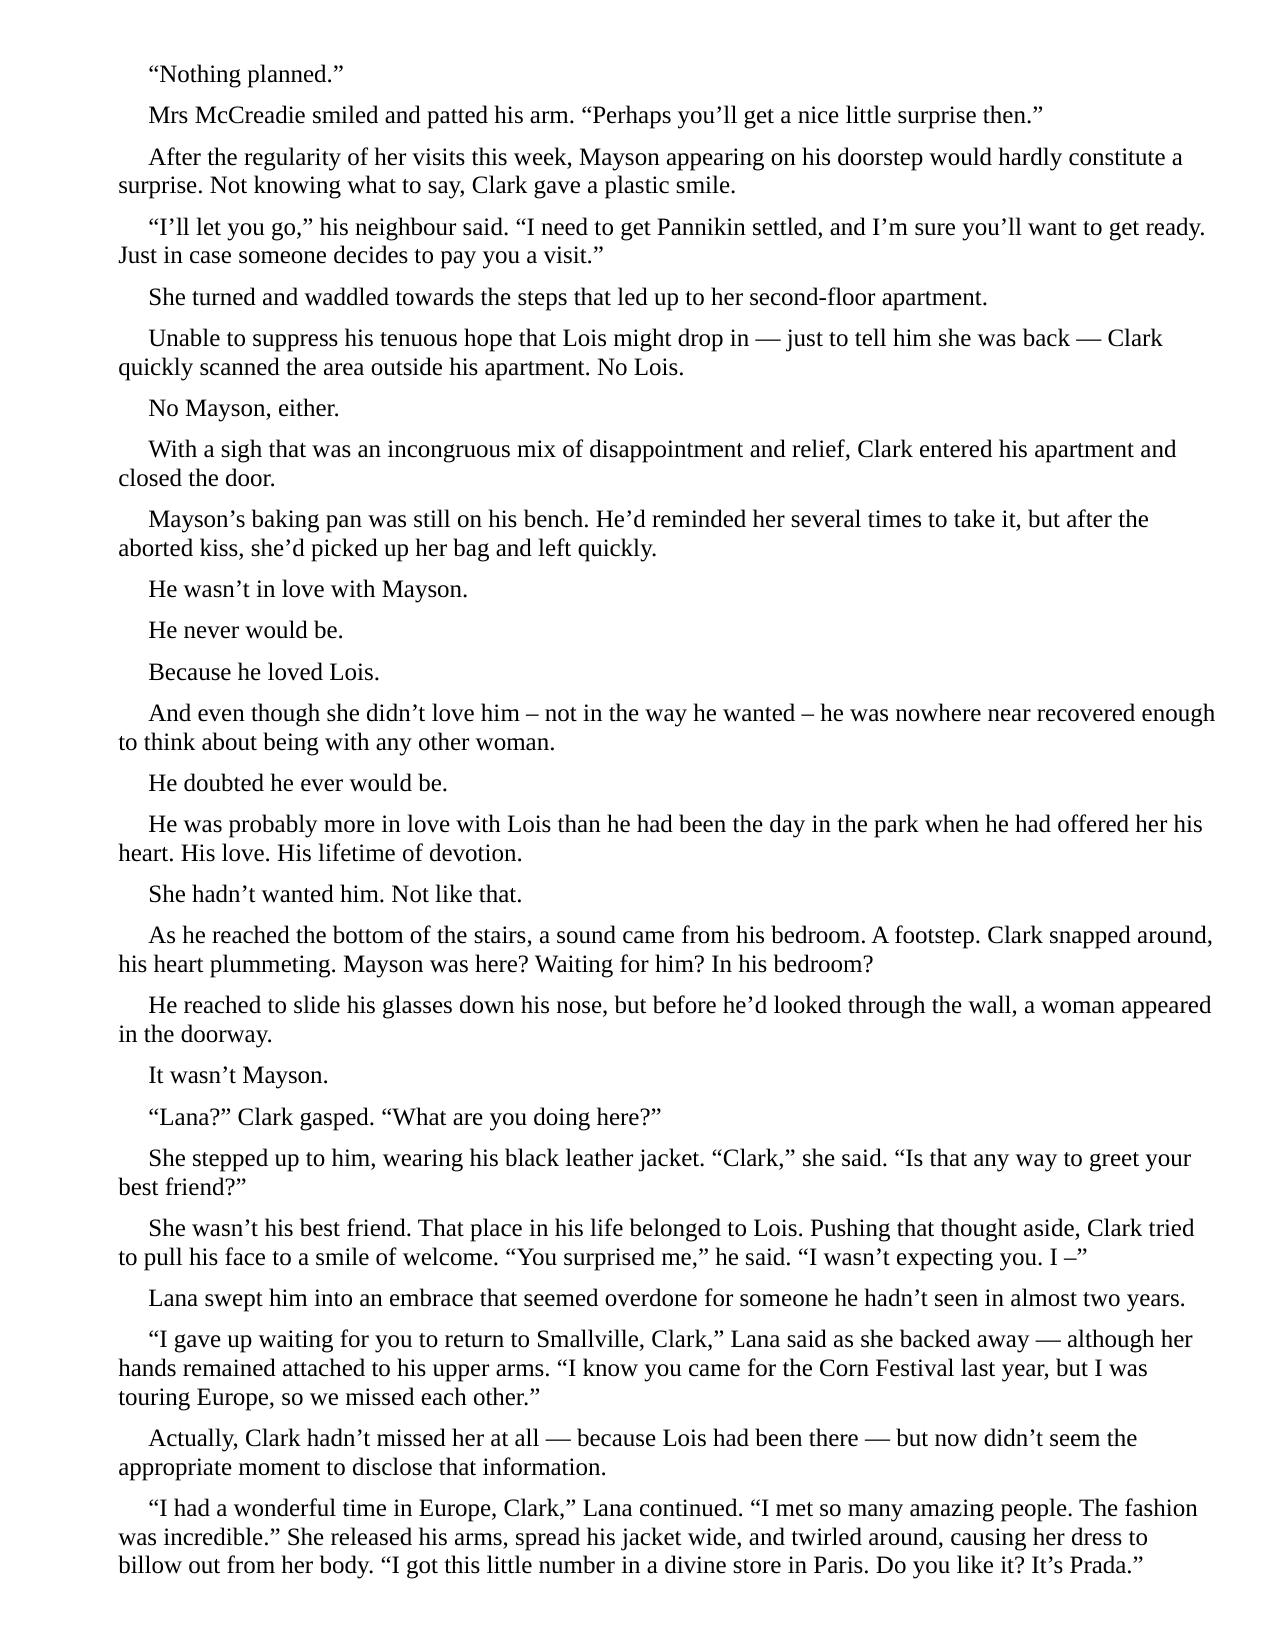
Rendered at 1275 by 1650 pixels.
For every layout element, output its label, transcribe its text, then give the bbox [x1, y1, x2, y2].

text She wasn’t his best friend. That place in his life belonged to Lois. Pushing that thought aside, Clark tried to pull his face to a smile of welcome. “You surprised me,” he said. “I wasn’t expecting you. I –” [118, 1213, 1216, 1270]
text “Lana?” Clark gasped. “What are you doing here?” [118, 1102, 1216, 1130]
text She stepped up to him, wearing his black leather jacket. “Clark,” she said. “Is that any way to greet your best friend?” [118, 1143, 1216, 1200]
text “I had a wonderful time in Europe, Clark,” Lana continued. “I met so many amazing people. The fashion was incredible.” She released his arms, spread his jacket wide, and twirled around, causing her dress to billow out from her body. “I got this little number in a divine store in Paris. Do you like it? It’s Prada.” [118, 1493, 1216, 1579]
text Lana swept him into an embrace that seemed overdone for someone he hadn’t seen in almost two years. [118, 1283, 1216, 1312]
text She turned and waddled towards the steps that led up to her second-floor apartment. [118, 282, 1216, 310]
text “I’ll let you go,” his neighbour said. “I need to get Pannikin settled, and I’m sure you’ll want to get ready. Just in case someone decides to pay you a visit.” [118, 212, 1216, 269]
text With a sigh that was an incongruous mix of disappointment and relief, Clark entered his apartment and closed the door. [118, 434, 1216, 492]
text Actually, Clark hadn’t missed her at all — because Lois had been there — but now didn’t seem the appropriate moment to disclose that information. [118, 1423, 1216, 1480]
text He wasn’t in love with Mayson. [118, 574, 1216, 603]
text She hadn’t wanted him. Not like that. [118, 879, 1216, 908]
text He was probably more in love with Lois than he had been the day in the park when he had offered her his heart. His love. His lifetime of devotion. [118, 809, 1216, 867]
text “Nothing planned.” [118, 59, 1216, 88]
text “I gave up waiting for you to return to Smallville, Clark,” Lana said as she backed away — although her hands remained attached to his upper arms. “I know you came for the Corn Festival last year, but I was touring Europe, so we missed each other.” [118, 1324, 1216, 1410]
text He never would be. [118, 615, 1216, 644]
text Mayson’s baking pan was still on his bench. He’d reminded her several times to take it, but after the aborted kiss, she’d picked up her bag and left quickly. [118, 504, 1216, 562]
text As he reached the bottom of the stairs, a sound came from his bedroom. A footstep. Clark snapped around, his heart plummeting. Mayson was here? Waiting for him? In his bedroom? [118, 920, 1216, 978]
text It wasn’t Mayson. [118, 1060, 1216, 1089]
text Because he loved Lois. [118, 657, 1216, 685]
text Unable to suppress his tenuous hope that Lois might drop in — just to tell him she was back — Clark quickly scanned the area outside his apartment. No Lois. [118, 323, 1216, 380]
text No Mayson, either. [118, 393, 1216, 422]
text And even though she didn’t love him – not in the way he wanted – he was nowhere near recovered enough to think about being with any other woman. [118, 698, 1216, 755]
text He doubted he ever would be. [118, 768, 1216, 797]
text He reached to slide his glasses down his nose, but before he’d looked through the wall, a woman appeared in the doorway. [118, 990, 1216, 1048]
text After the regularity of her visits this week, Mayson appearing on his doorstep would hardly constitute a surprise. Not knowing what to say, Clark gave a plastic smile. [118, 142, 1216, 199]
text Mrs McCreadie smiled and patted his arm. “Perhaps you’ll get a nice little surprise then.” [118, 100, 1216, 129]
